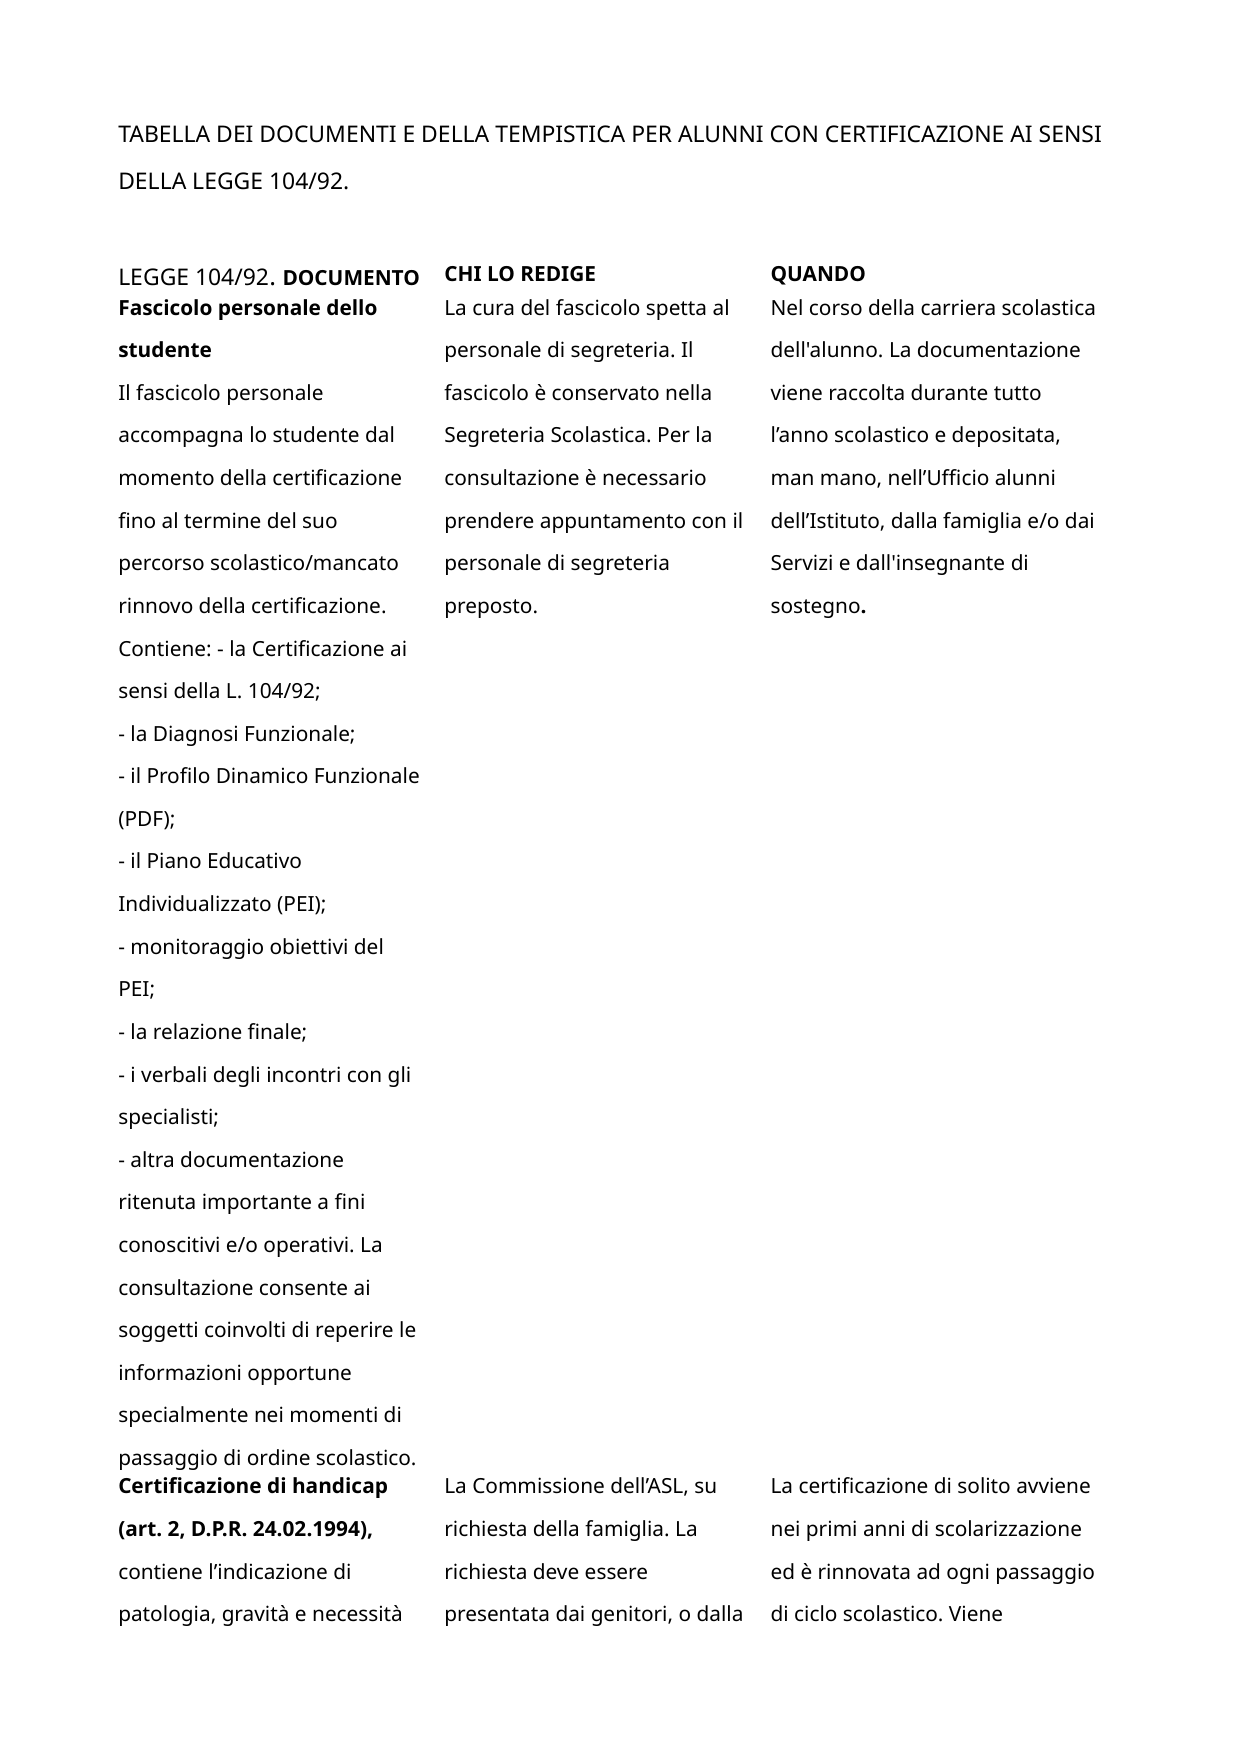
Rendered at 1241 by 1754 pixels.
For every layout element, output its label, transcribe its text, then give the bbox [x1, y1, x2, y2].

table_cell La Commissione dell’ASL, su richiesta della famiglia. La richiesta deve essere presentata dai genitori, o dalla [433, 1472, 759, 1628]
table_cell La cura del fascicolo spetta al personale di segreteria. Il fascicolo è conservato nella Segreteria Scolastica. Per la consultazione è necessario prendere appuntamento con il personale di segreteria preposto. [433, 293, 759, 1472]
table_header LEGGE 104/92. DOCUMENTO [107, 259, 433, 293]
table_header QUANDO [759, 259, 1116, 293]
table_cell Certificazione di handicap (art. 2, D.P.R. 24.02.1994), contiene l’indicazione di patologia, gravità e necessità [107, 1472, 433, 1628]
table_cell Fascicolo personale dello studente Il fascicolo personale accompagna lo studente dal momento della certificazione fino al termine del suo percorso scolastico/mancato rinnovo della certificazione. Contiene: - la Certificazione ai sensi della L. 104/92; - la Diagnosi Funzionale; - il Profilo Dinamico Funzionale (PDF); - il Piano Educativo Individualizzato (PEI); - monitoraggio obiettivi del PEI; - la relazione finale; - i verbali degli incontri con gli specialisti; - altra documentazione ritenuta importante a fini conoscitivi e/o operativi. La consultazione consente ai soggetti coinvolti di reperire le informazioni opportune specialmente nei momenti di passaggio di ordine scolastico. [107, 293, 433, 1472]
table_header CHI LO REDIGE [433, 259, 759, 293]
table_cell La certificazione di solito avviene nei primi anni di scolarizzazione ed è rinnovata ad ogni passaggio di ciclo scolastico. Viene [759, 1472, 1116, 1628]
text TABELLA DEI DOCUMENTI E DELLA TEMPISTICA PER ALUNNI CON CERTIFICAZIONE AI SENSI DELLA LEGGE 104/92. [118, 118, 1122, 196]
table_cell Nel corso della carriera scolastica dell'alunno. La documentazione viene raccolta durante tutto l’anno scolastico e depositata, man mano, nell’Ufficio alunni dell’Istituto, dalla famiglia e/o dai Servizi e dall'insegnante di sostegno. [759, 293, 1116, 1472]
